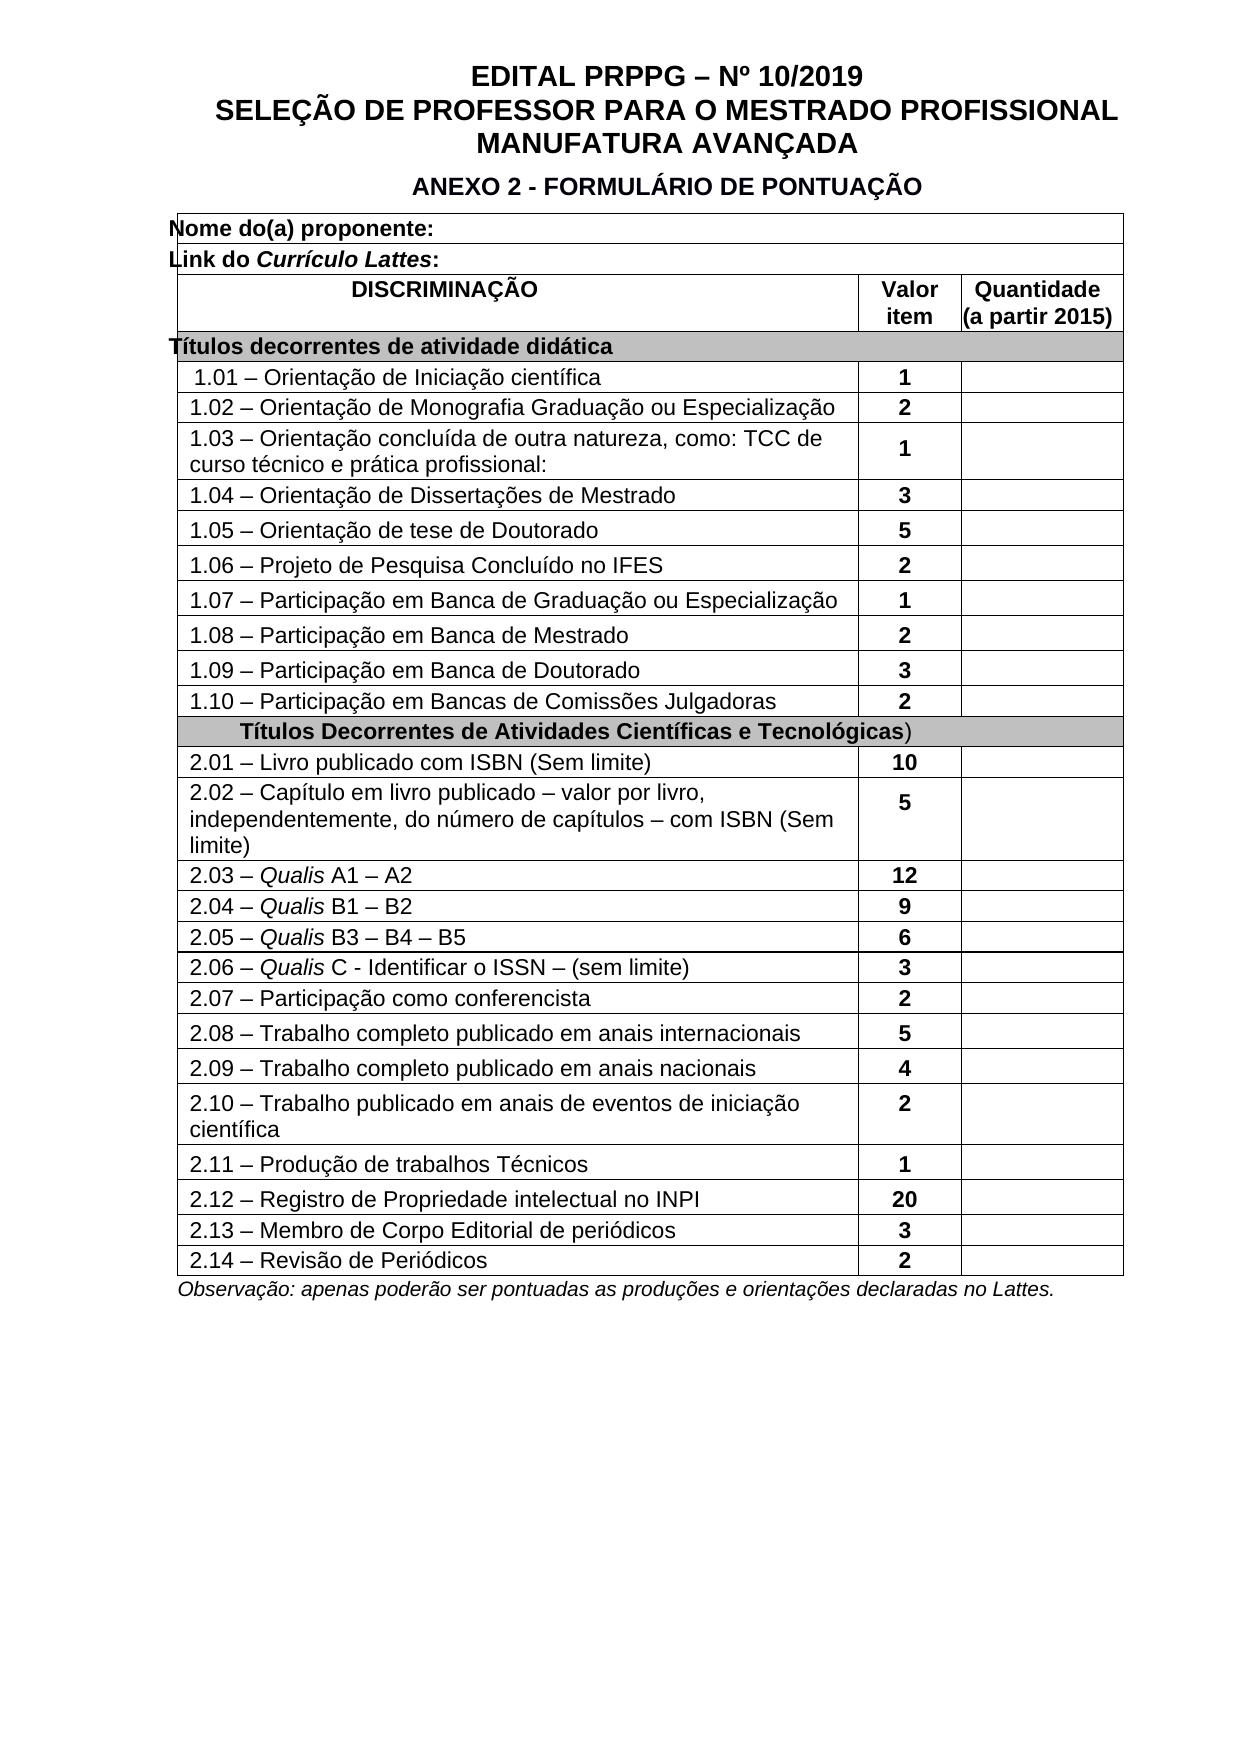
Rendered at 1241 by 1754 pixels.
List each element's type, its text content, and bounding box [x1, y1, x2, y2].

table_cell 1 [859, 1145, 961, 1179]
table_cell [962, 616, 1123, 650]
table_cell 3 [859, 480, 961, 509]
table_cell DISCRIMINAÇÃO [178, 275, 858, 331]
table_cell [962, 983, 1123, 1012]
table_cell 10 [859, 747, 961, 777]
table_cell 1.04 – Orientação de Dissertações de Mestrado [178, 480, 858, 509]
table_cell 3 [859, 1215, 961, 1245]
table_cell 2.13 – Membro de Corpo Editorial de periódicos [178, 1215, 858, 1245]
table_cell 5 [859, 511, 961, 545]
table_cell 1 [859, 581, 961, 615]
table_cell 2.12 – Registro de Propriedade intelectual no INPI [178, 1180, 858, 1214]
table_cell 5 [859, 1014, 961, 1048]
table_cell [962, 546, 1123, 580]
table_cell [962, 953, 1123, 982]
table_cell 2.14 – Revisão de Periódicos [178, 1246, 858, 1275]
text SELEÇÃO DE PROFESSOR PARA O MESTRADO PROFISSIONAL MANUFATURA AVANÇADA [177, 93, 1157, 160]
table_cell 2 [859, 983, 961, 1012]
table_cell 2 [859, 393, 961, 422]
table_cell [962, 747, 1123, 777]
table_cell 2 [859, 616, 961, 650]
table_cell [962, 891, 1123, 921]
table_header Nome do(a) proponente: [178, 214, 1123, 243]
table_cell [962, 423, 1123, 479]
table_cell 2 [859, 546, 961, 580]
table_cell Valor item [859, 275, 961, 331]
table_cell 2 [859, 1084, 961, 1144]
text ANEXO 2 - FORMULÁRIO DE PONTUAÇÃO [177, 172, 1157, 201]
table_cell [962, 1014, 1123, 1048]
table_cell Link do Currículo Lattes: [178, 244, 1123, 274]
table_cell 2.03 – Qualis A1 – A2 [178, 861, 858, 890]
table_cell 2.04 – Qualis B1 – B2 [178, 891, 858, 921]
table_cell 1.05 – Orientação de tese de Doutorado [178, 511, 858, 545]
table_cell [962, 1049, 1123, 1083]
table_cell 1.01 – Orientação de Iniciação científica [178, 362, 858, 392]
table_cell 2.08 – Trabalho completo publicado em anais internacionais [178, 1014, 858, 1048]
table_cell [962, 362, 1123, 392]
table_cell [962, 511, 1123, 545]
table_cell 2.02 – Capítulo em livro publicado – valor por livro, independentemente, do número de capítulos – com ISBN (Sem limite) [178, 778, 858, 860]
table_cell 5 [859, 778, 961, 860]
table_cell 2 [859, 1246, 961, 1275]
table_cell 1 [859, 423, 961, 479]
table_cell 3 [859, 953, 961, 982]
table_cell 12 [859, 861, 961, 890]
table_cell 2 [859, 686, 961, 716]
table_cell 1.07 – Participação em Banca de Graduação ou Especialização [178, 581, 858, 615]
table_cell [962, 1084, 1123, 1144]
table_cell [962, 581, 1123, 615]
table_cell Títulos Decorrentes de Atividades Científicas e Tecnológicas) [178, 717, 1123, 746]
table_cell [962, 686, 1123, 716]
table_cell 1.06 – Projeto de Pesquisa Concluído no IFES [178, 546, 858, 580]
text EDITAL PRPPG – Nº 10/2019 [177, 59, 1157, 93]
table_cell 1.09 – Participação em Banca de Doutorado [178, 651, 858, 685]
table_cell 1.10 – Participação em Bancas de Comissões Julgadoras [178, 686, 858, 716]
table_cell [962, 1180, 1123, 1214]
table_cell 20 [859, 1180, 961, 1214]
table_cell 1.02 – Orientação de Monografia Graduação ou Especialização [178, 393, 858, 422]
table_cell 3 [859, 651, 961, 685]
table_cell 9 [859, 891, 961, 921]
text Observação: apenas poderão ser pontuadas as produções e orientações declaradas no Lattes. [177, 1277, 1152, 1301]
table_cell 2.10 – Trabalho publicado em anais de eventos de iniciação científica [178, 1084, 858, 1144]
table_cell Quantidade (a partir 2015) [962, 275, 1123, 331]
table_cell Títulos decorrentes de atividade didática [178, 332, 1123, 361]
table_cell 2.01 – Livro publicado com ISBN (Sem limite) [178, 747, 858, 777]
table_cell 2.09 – Trabalho completo publicado em anais nacionais [178, 1049, 858, 1083]
table_cell [962, 1145, 1123, 1179]
table_cell 1 [859, 362, 961, 392]
table_cell 6 [859, 922, 961, 951]
table_cell [962, 778, 1123, 860]
table_cell 1.08 – Participação em Banca de Mestrado [178, 616, 858, 650]
table_cell 2.05 – Qualis B3 – B4 – B5 [178, 922, 858, 951]
table_cell [962, 651, 1123, 685]
table_cell [962, 480, 1123, 509]
table_cell [962, 1246, 1123, 1275]
table_cell 2.11 – Produção de trabalhos Técnicos [178, 1145, 858, 1179]
table_cell [962, 393, 1123, 422]
table_cell 2.06 – Qualis C - Identificar o ISSN – (sem limite) [178, 953, 858, 982]
table_cell 1.03 – Orientação concluída de outra natureza, como: TCC de curso técnico e prática profissional: [178, 423, 858, 479]
table_cell 2.07 – Participação como conferencista [178, 983, 858, 1012]
table_cell 4 [859, 1049, 961, 1083]
table_cell [962, 922, 1123, 951]
table_cell [962, 1215, 1123, 1245]
table_cell [962, 861, 1123, 890]
